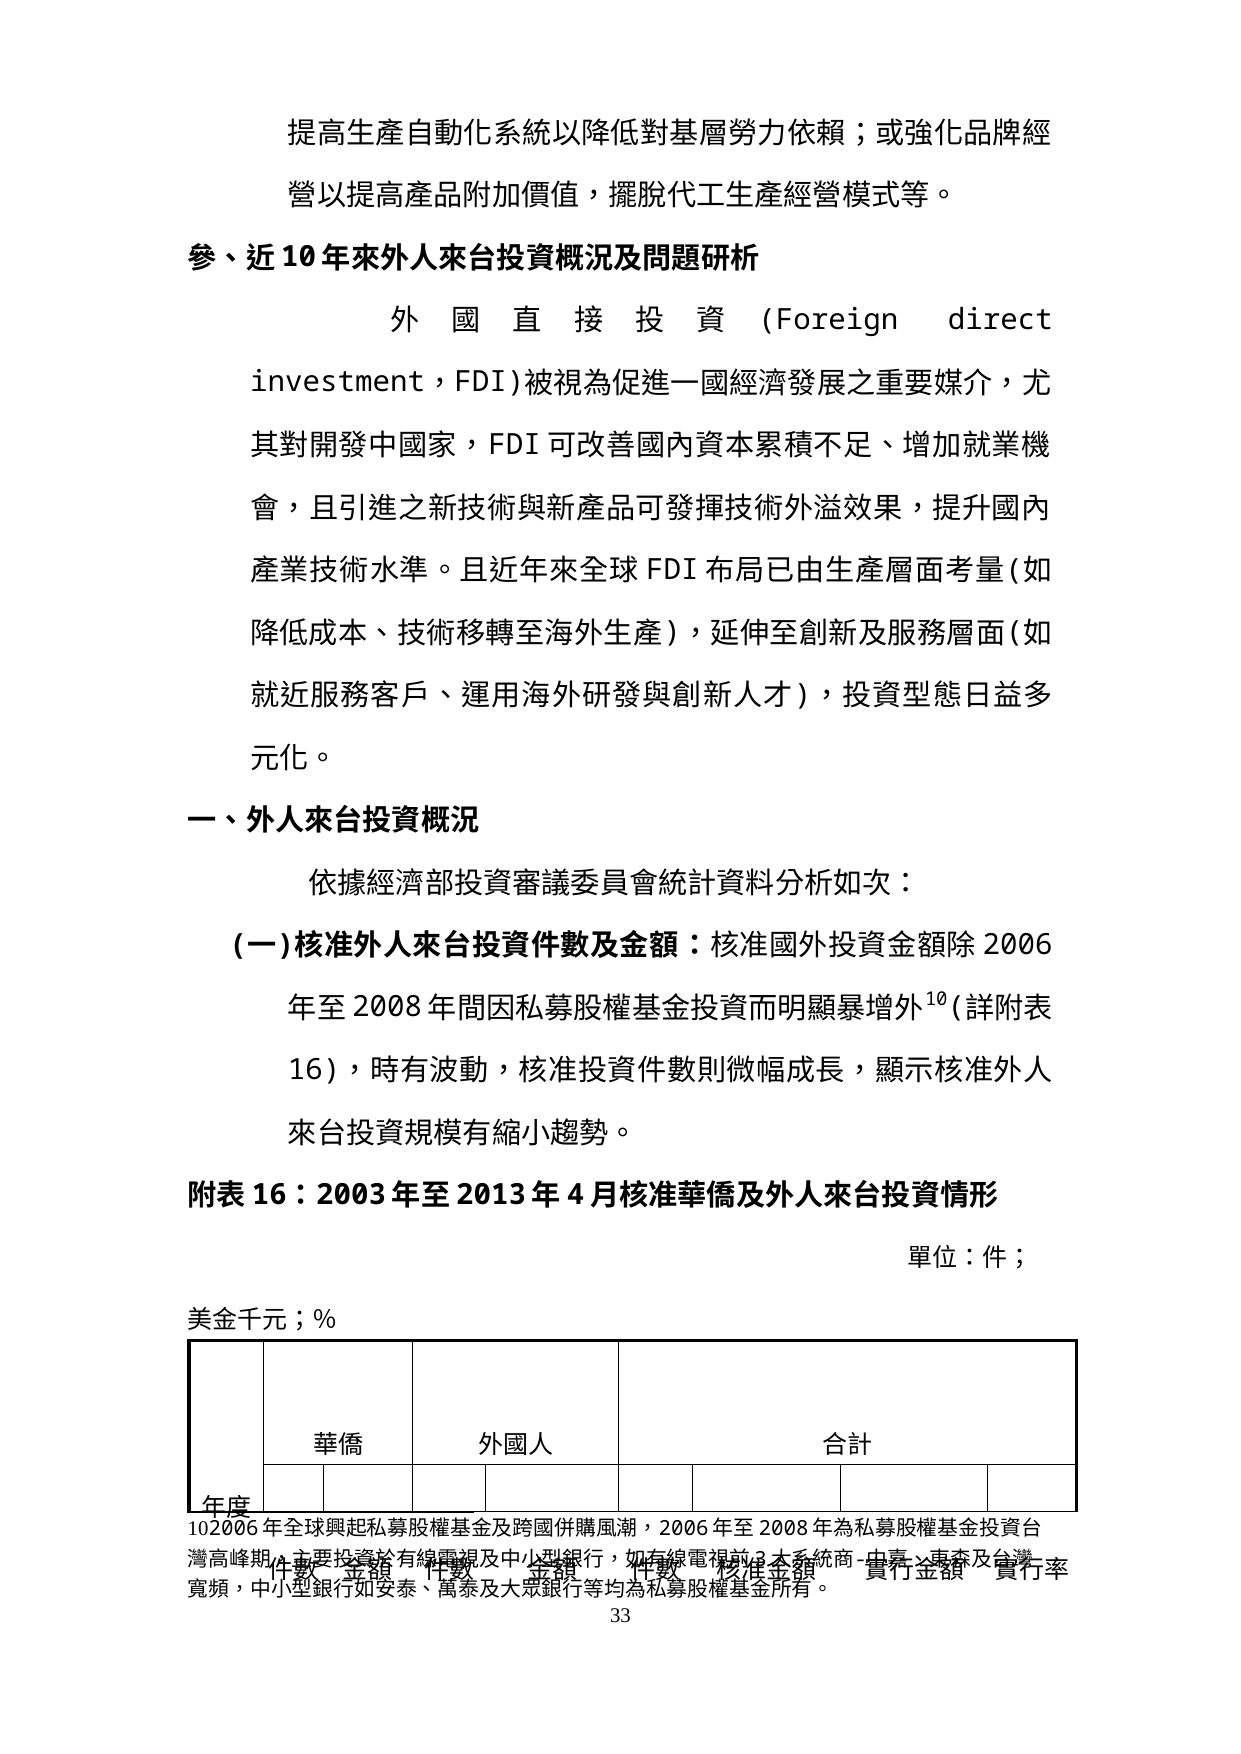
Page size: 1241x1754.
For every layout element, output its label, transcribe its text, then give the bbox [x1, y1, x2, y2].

table_header 年度 [191, 1342, 263, 1511]
table_cell 件數 [619, 1465, 692, 1511]
table_cell 件數 [264, 1465, 323, 1511]
text 參、近10年來外人來台投資概況及問題研析 [187, 214, 1053, 276]
table_header 合計 [619, 1342, 1075, 1464]
table_header 華僑 [264, 1342, 412, 1464]
text (一)核准外人來台投資件數及金額：核准國外投資金額除2006年至2008年間因私募股權基金投資而明顯暴增外(詳附表16)，時有波動，核准投資件數則微幅成長，顯示核准外人來台投資規模有縮小趨勢。 [229, 901, 1053, 1151]
text 外國直接投資(Foreign direct investment，FDI)被視為促進一國經濟發展之重要媒介，尤其對開發中國家，FDI可改善國內資本累積不足、增加就業機會，且引進之新技術與新產品可發揮技術外溢效果，提升國內產業技術水準。且近年來全球FDI布局已由生產層面考量(如降低成本、技術移轉至海外生產)，延伸至創新及服務層面(如就近服務客戶、運用海外研發與創新人才)，投資型態日益多元化。 [250, 276, 1053, 776]
text 依據經濟部投資審議委員會統計資料分析如次： [250, 839, 1053, 901]
table_cell 金額 [324, 1465, 412, 1511]
text 2006年全球興起私募股權基金及跨國併購風潮，2006年至2008年為私募股權基金投資台灣高峰期，主要投資於有線電視及中小型銀行，如有線電視前3大系統商-中嘉、東森及台灣寬頻，中小型銀行如安泰、萬泰及大眾銀行等均為私募股權基金所有。 [187, 1512, 1053, 1602]
table_cell 件數 [413, 1465, 485, 1511]
table_cell 金額 [486, 1465, 618, 1511]
text 單位：件；美金千元；％ [187, 1214, 1053, 1339]
text 一、外人來台投資概況 [187, 776, 1053, 839]
text (四)產業升級轉型問題：台商回台投資應是為台灣創造附加價值，促進產業結構調整，尤其國內生產資源有限，有效提升資源使用效率應是其回流布局考量重點之一，若仍僅侷限降低生產成本，恐無助台灣產業結構優化與技術升級。且全球化競爭日益激烈，台商應積極面對產業升級或轉型之迫切性，如提高生產自動化系統以降低對基層勞力依賴；或強化品牌經營以提高產品附加價值，擺脫代工生產經營模式等。 [229, 89, 1053, 214]
table_cell 實行率 [988, 1465, 1075, 1511]
table_cell 核准金額 [693, 1465, 840, 1511]
table_header 外國人 [413, 1342, 618, 1464]
text 附表16：2003年至2013年4月核准華僑及外人來台投資情形 [187, 1151, 1053, 1214]
table_cell 實行金額 [841, 1465, 987, 1511]
